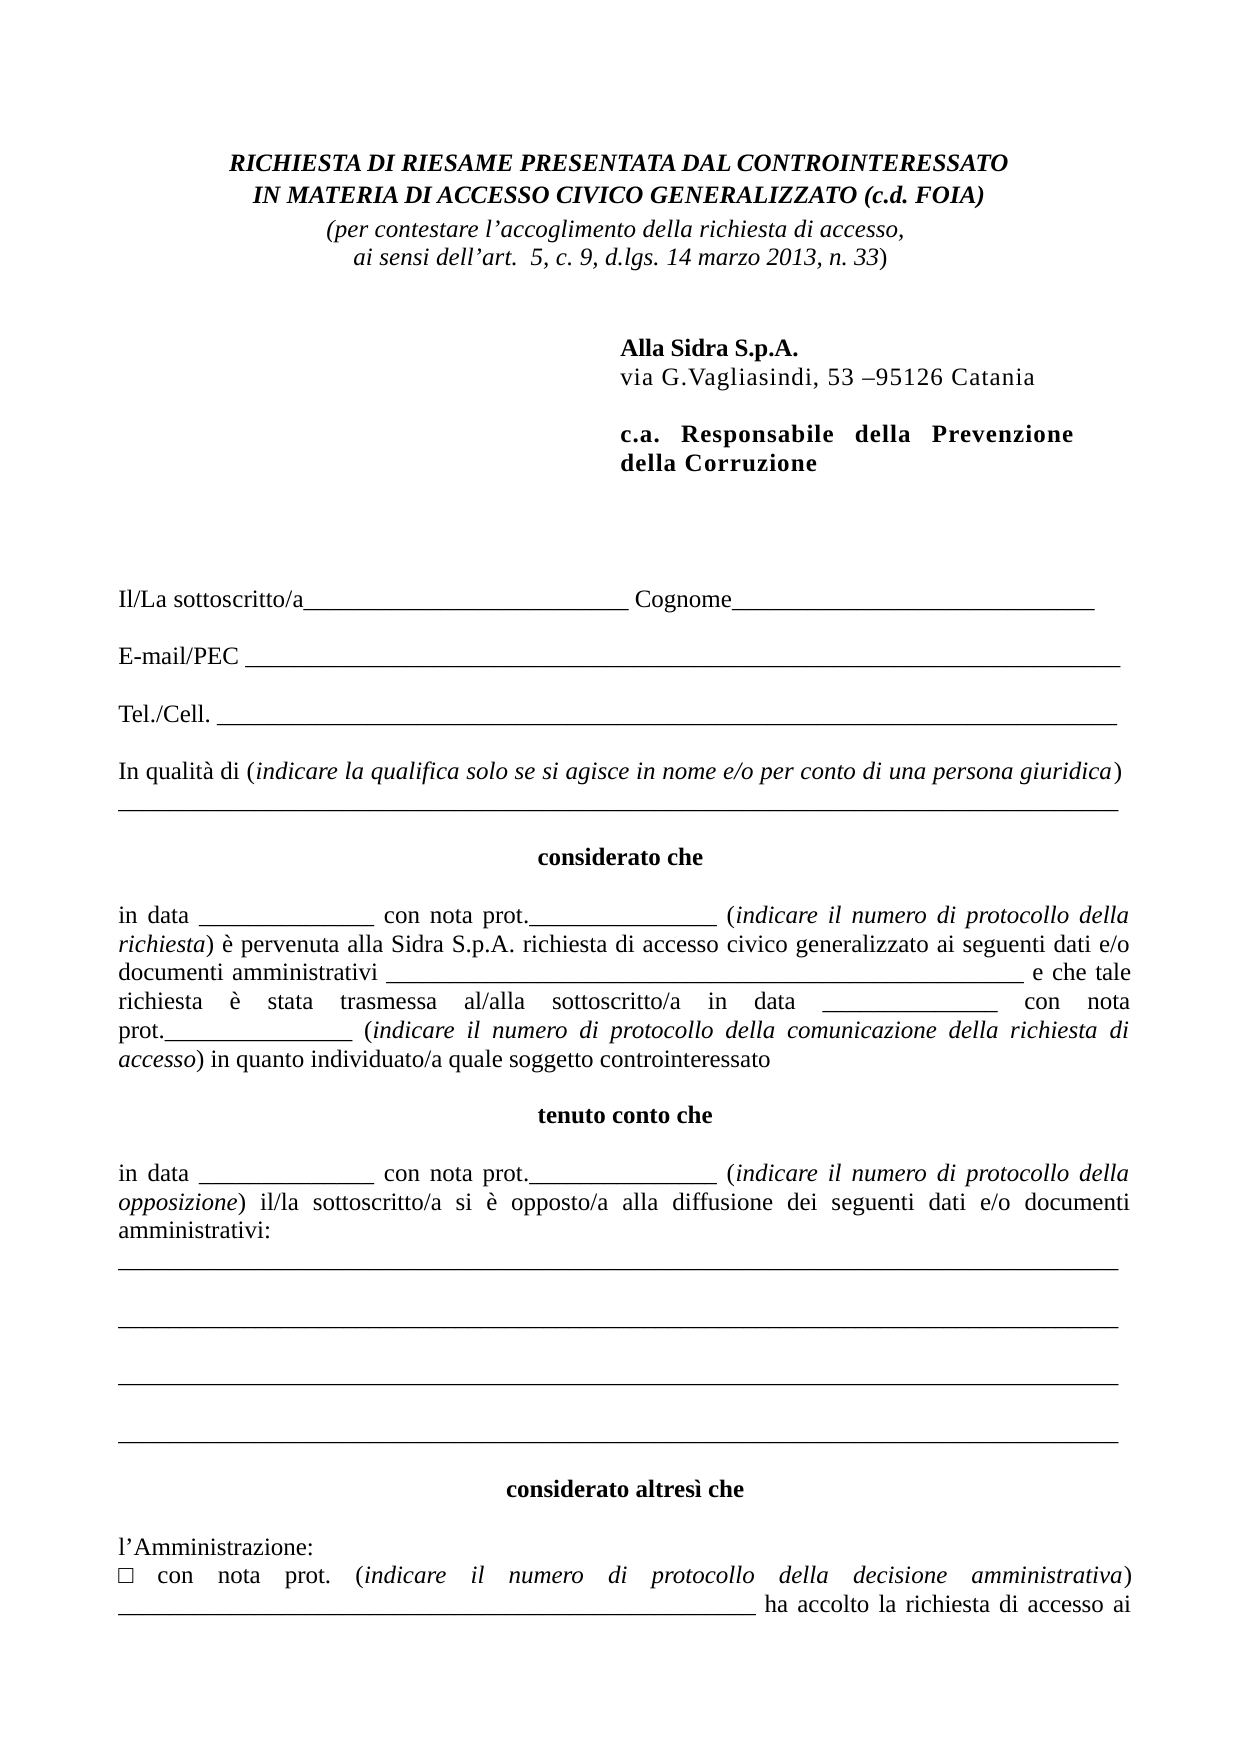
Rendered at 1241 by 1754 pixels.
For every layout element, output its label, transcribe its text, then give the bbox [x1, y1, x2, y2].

text tenuto conto che [118, 1101, 1132, 1129]
text Tel./Cell. ________________________________________________________________________ [118, 699, 1122, 727]
text ________________________________________________________________________________ [118, 1302, 1132, 1331]
text in data ______________ con nota prot._______________ (indicare il numero di protocollo della richiesta) è pervenuta alla Sidra S.p.A. richiesta di accesso civico generalizzato ai seguenti dati e/o documenti amministrativi ___________________________________________________ e che tale richiesta è stata trasmessa al/alla sottoscritto/a in data ______________ con nota prot._______________ (indicare il numero di protocollo della comunicazione della richiesta di accesso) in quanto individuato/a quale soggetto controinteressato [118, 900, 1132, 1072]
text ________________________________________________________________________________ [118, 1417, 1132, 1446]
text via G.Vagliasindi, 53 –95126 Catania [620, 362, 1074, 390]
text (per contestare l’accoglimento della richiesta di accesso, [118, 214, 1122, 242]
text □ con nota prot. (indicare il numero di protocollo della decisione amministrativa) ___________________________________________________ ha accolto la richiesta di accesso ai [118, 1561, 1132, 1618]
text considerato che [118, 842, 1122, 871]
text ________________________________________________________________________________ [118, 1244, 1132, 1273]
text IN MATERIA DI ACCESSO CIVICO GENERALIZZATO (c.d. FOIA) [118, 181, 1122, 209]
text In qualità di (indicare la qualifica solo se si agisce in nome e/o per conto di una persona giuridica) ________________________________________________________________________________ [118, 756, 1122, 814]
text ai sensi dell’art. 5, c. 9, d.lgs. 14 marzo 2013, n. 33) [118, 242, 1122, 271]
text c.a. Responsabile della Prevenzione della Corruzione [620, 419, 1074, 477]
text Il/La sottoscritto/a__________________________ Cognome_____________________________ [118, 584, 1122, 612]
text E-mail/PEC ______________________________________________________________________ [118, 641, 1122, 670]
text in data ______________ con nota prot._______________ (indicare il numero di protocollo della opposizione) il/la sottoscritto/a si è opposto/a alla diffusione dei seguenti dati e/o documenti amministrativi: [118, 1158, 1132, 1244]
text Alla Sidra S.p.A. [620, 333, 1074, 362]
text considerato altresì che [118, 1474, 1132, 1503]
text RICHIESTA DI RIESAME PRESENTATA DAL CONTROINTERESSATO [118, 148, 1122, 176]
text ________________________________________________________________________________ [118, 1359, 1132, 1388]
text l’Amministrazione: [118, 1532, 1132, 1561]
